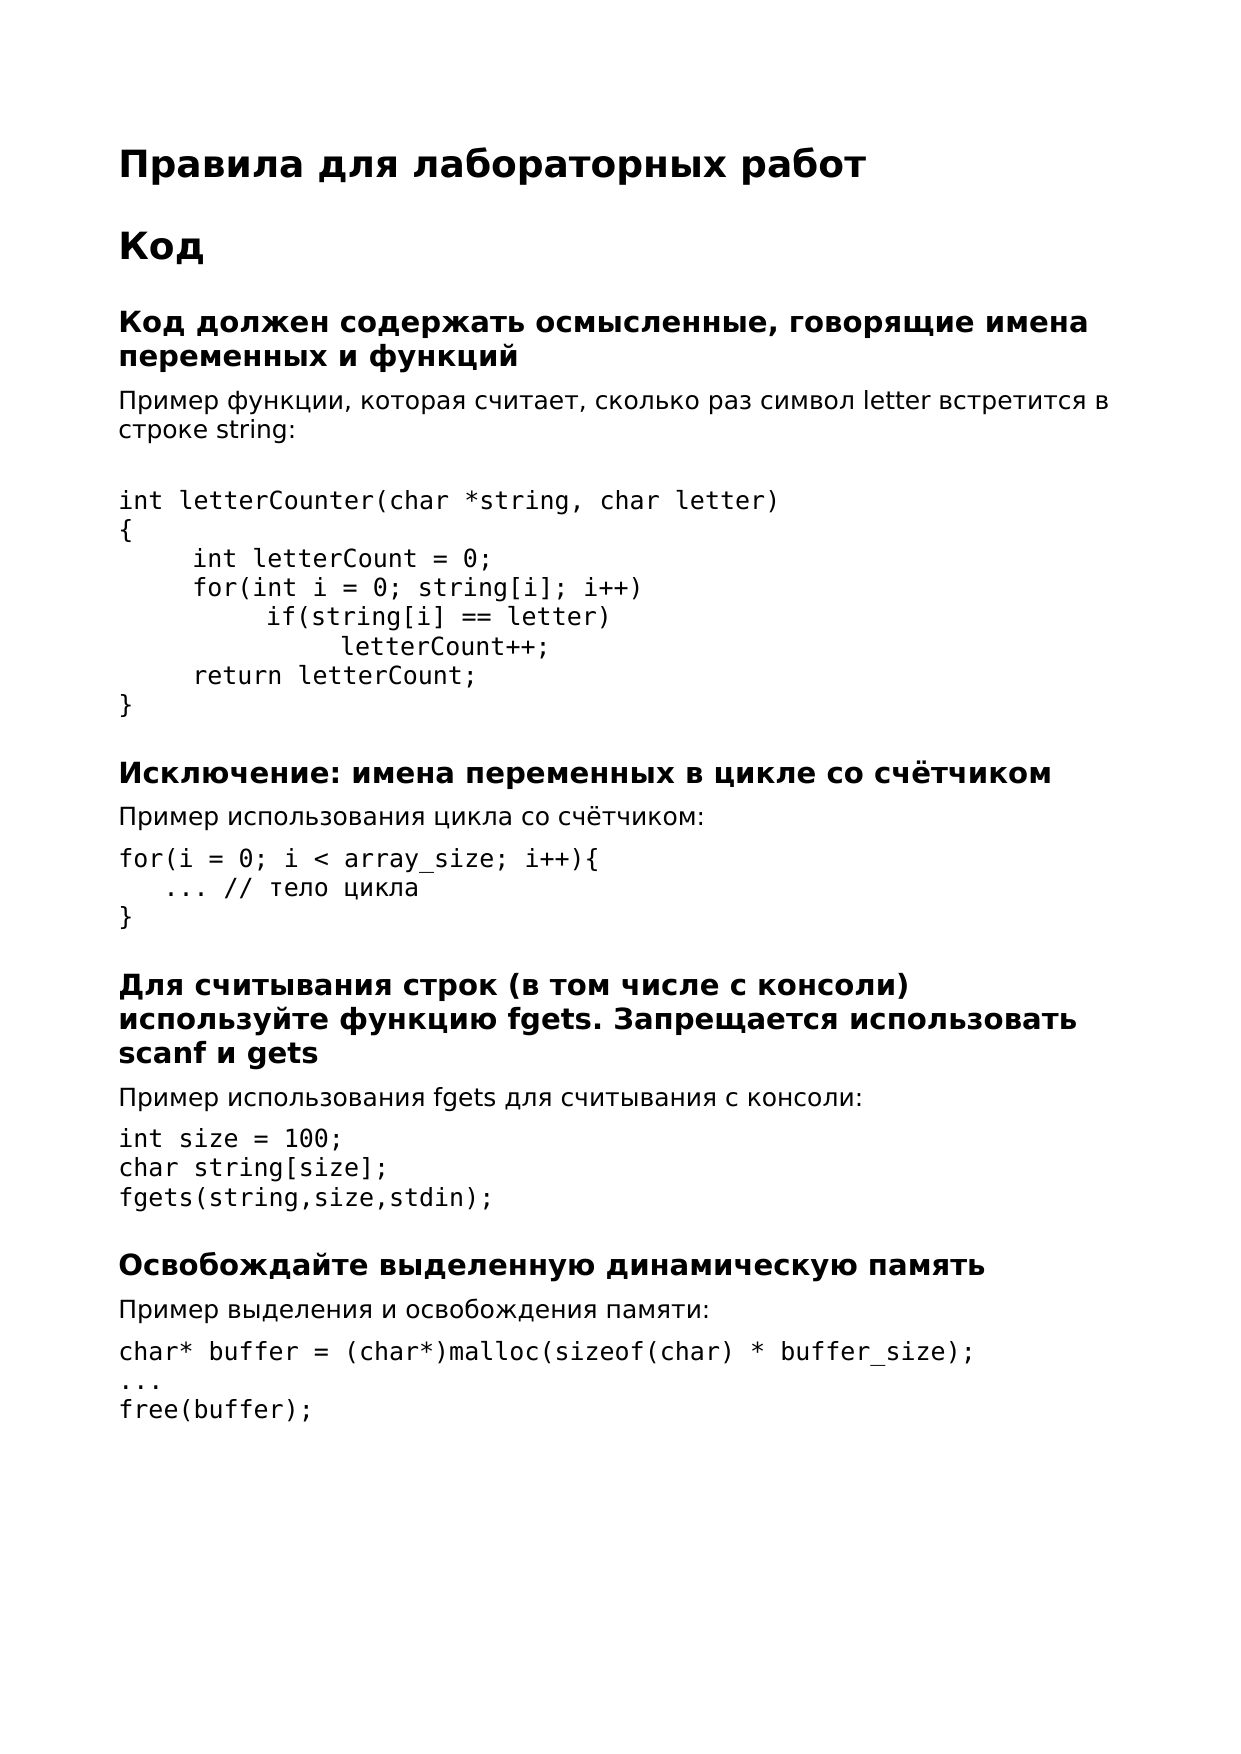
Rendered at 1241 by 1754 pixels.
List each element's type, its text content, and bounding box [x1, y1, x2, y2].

text Пример использования fgets для считывания с консоли: [118, 1083, 1122, 1112]
subtitle Для считывания строк (в том числе с консоли) используйте функцию fgets. Запрещается использовать scanf и gets [118, 968, 1122, 1070]
text Пример выделения и освобождения памяти: [118, 1295, 1122, 1324]
text Пример функции, которая считает, сколько раз символ letter встретится в строке string: [118, 386, 1122, 444]
text for(i = 0; i < array_size; i++){ ... // тело цикла } [118, 844, 1122, 932]
subtitle Исключение: имена переменных в цикле cо счётчиком [118, 756, 1122, 790]
text Пример использования цикла со счётчиком: [118, 802, 1122, 832]
subtitle Правила для лабораторных работ [118, 143, 1122, 187]
subtitle Освобождайте выделенную динамическую память [118, 1249, 1122, 1283]
text int letterCounter(char *string, char letter) { int letterCount = 0; for(int i = 0; string[i]; i++) if(string[i] == letter) letterCount++; return letterCount; } [118, 457, 1122, 719]
text char* buffer = (char*)malloc(sizeof(char) * buffer_size); ... free(buffer); [118, 1337, 1122, 1424]
text int size = 100; char string[size]; fgets(string,size,stdin); [118, 1124, 1122, 1212]
subtitle Код [118, 224, 1122, 268]
subtitle Код должен содержать осмысленные, говорящие имена переменных и функций [118, 305, 1122, 373]
